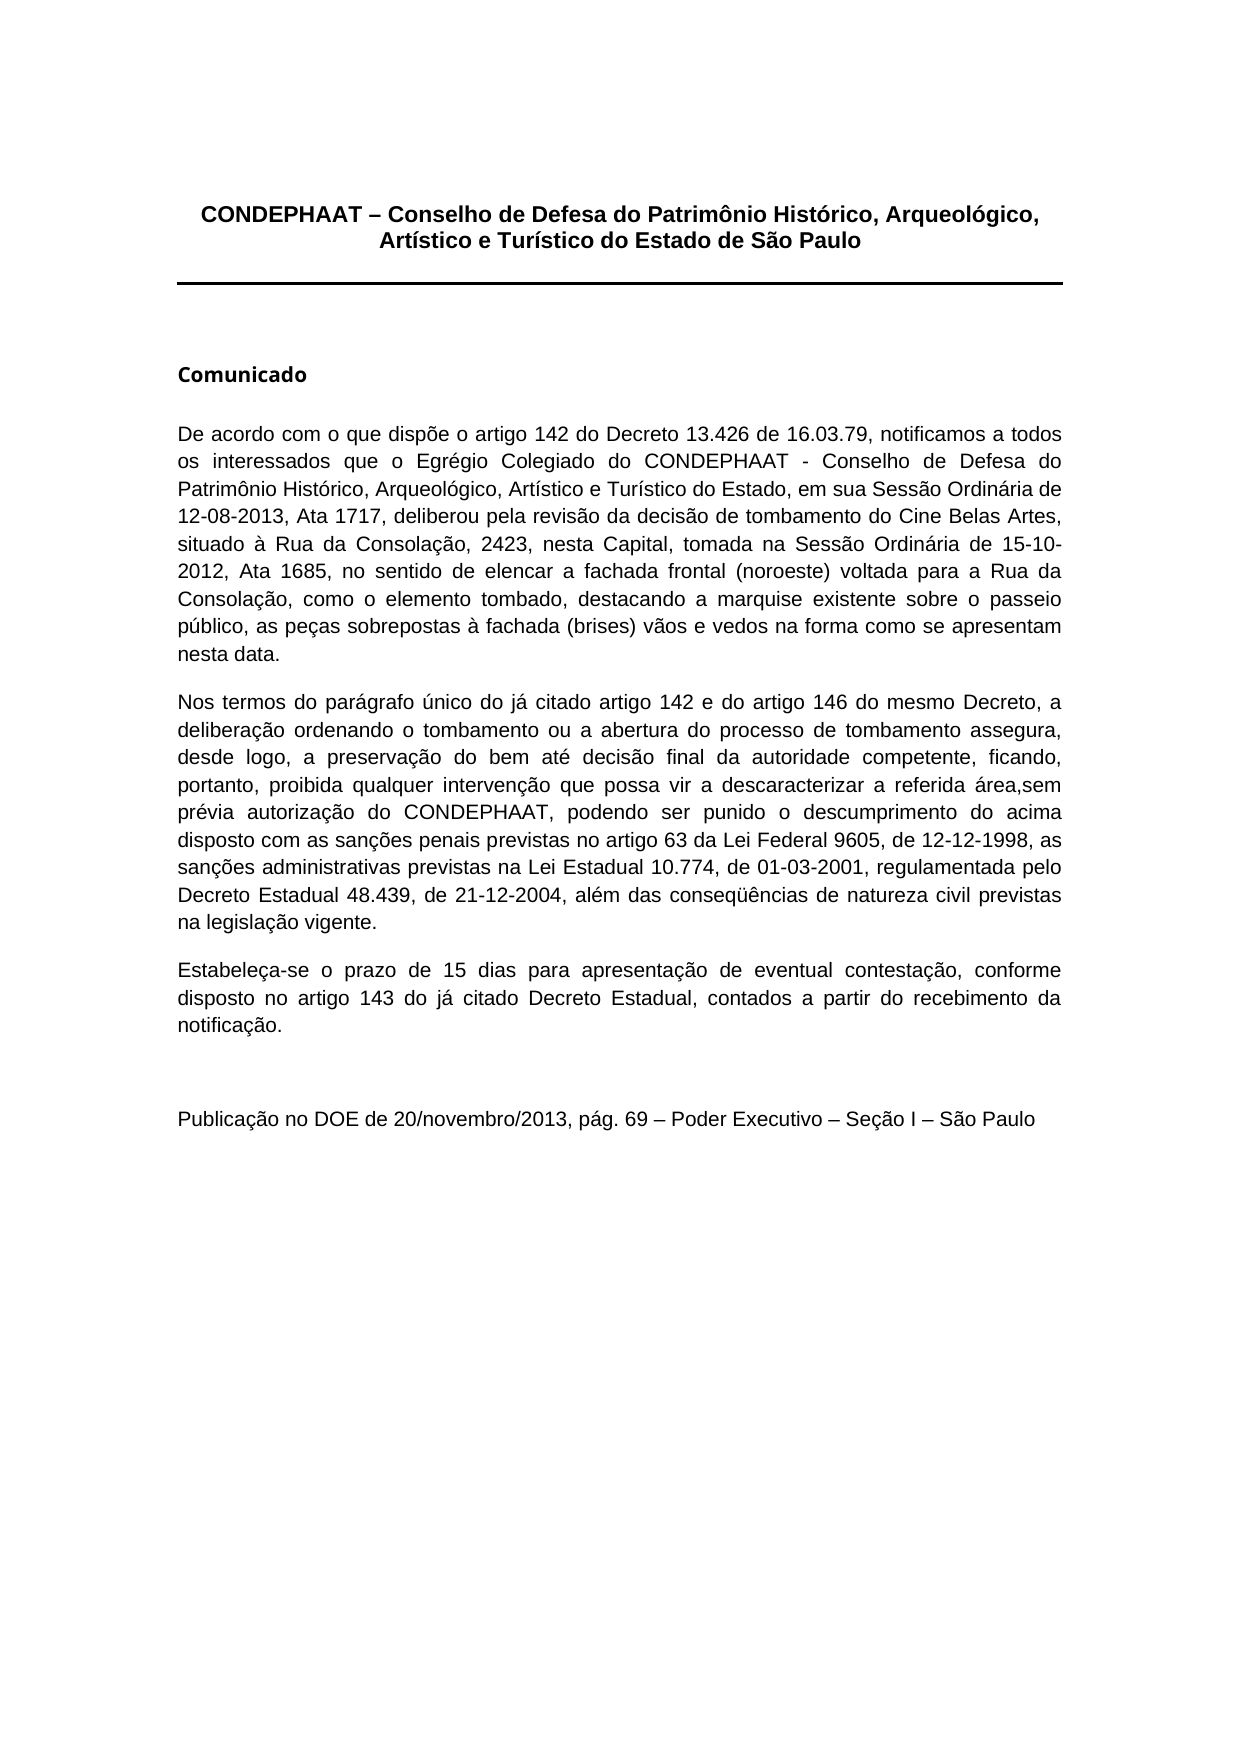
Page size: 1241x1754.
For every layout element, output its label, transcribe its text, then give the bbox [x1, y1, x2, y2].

text De acordo com o que dispõe o artigo 142 do Decreto 13.426 de 16.03.79, notificamos a todos os interessados que o Egrégio Colegiado do CONDEPHAAT - Conselho de Defesa do Patrimônio Histórico, Arqueológico, Artístico e Turístico do Estado, em sua Sessão Ordinária de 12-08-2013, Ata 1717, deliberou pela revisão da decisão de tombamento do Cine Belas Artes, situado à Rua da Consolação, 2423, nesta Capital, tomada na Sessão Ordinária de 15-10-2012, Ata 1685, no sentido de elencar a fachada frontal (noroeste) voltada para a Rua da Consolação, como o elemento tombado, destacando a marquise existente sobre o passeio público, as peças sobrepostas à fachada (brises) vãos e vedos na forma como se apresentam nesta data. [177, 422, 1063, 666]
text Publicação no DOE de 20/novembro/2013, pág. 69 – Poder Executivo – Seção I – São Paulo [177, 1106, 1063, 1130]
text Comunicado [177, 361, 1063, 389]
text Estabeleça-se o prazo de 15 dias para apresentação de eventual contestação, conforme disposto no artigo 143 do já citado Decreto Estadual, contados a partir do recebimento da notificação. [177, 958, 1063, 1037]
text CONDEPHAAT – Conselho de Defesa do Patrimônio Histórico, Arqueológico, Artístico e Turístico do Estado de São Paulo [177, 201, 1063, 253]
text Nos termos do parágrafo único do já citado artigo 142 e do artigo 146 do mesmo Decreto, a deliberação ordenando o tombamento ou a abertura do processo de tombamento assegura, desde logo, a preservação do bem até decisão final da autoridade competente, ficando, portanto, proibida qualquer intervenção que possa vir a descaracterizar a referida área,sem prévia autorização do CONDEPHAAT, podendo ser punido o descumprimento do acima disposto com as sanções penais previstas no artigo 63 da Lei Federal 9605, de 12-12-1998, as sanções administrativas previstas na Lei Estadual 10.774, de 01-03-2001, regulamentada pelo Decreto Estadual 48.439, de 21-12-2004, além das conseqüências de natureza civil previstas na legislação vigente. [177, 690, 1063, 934]
